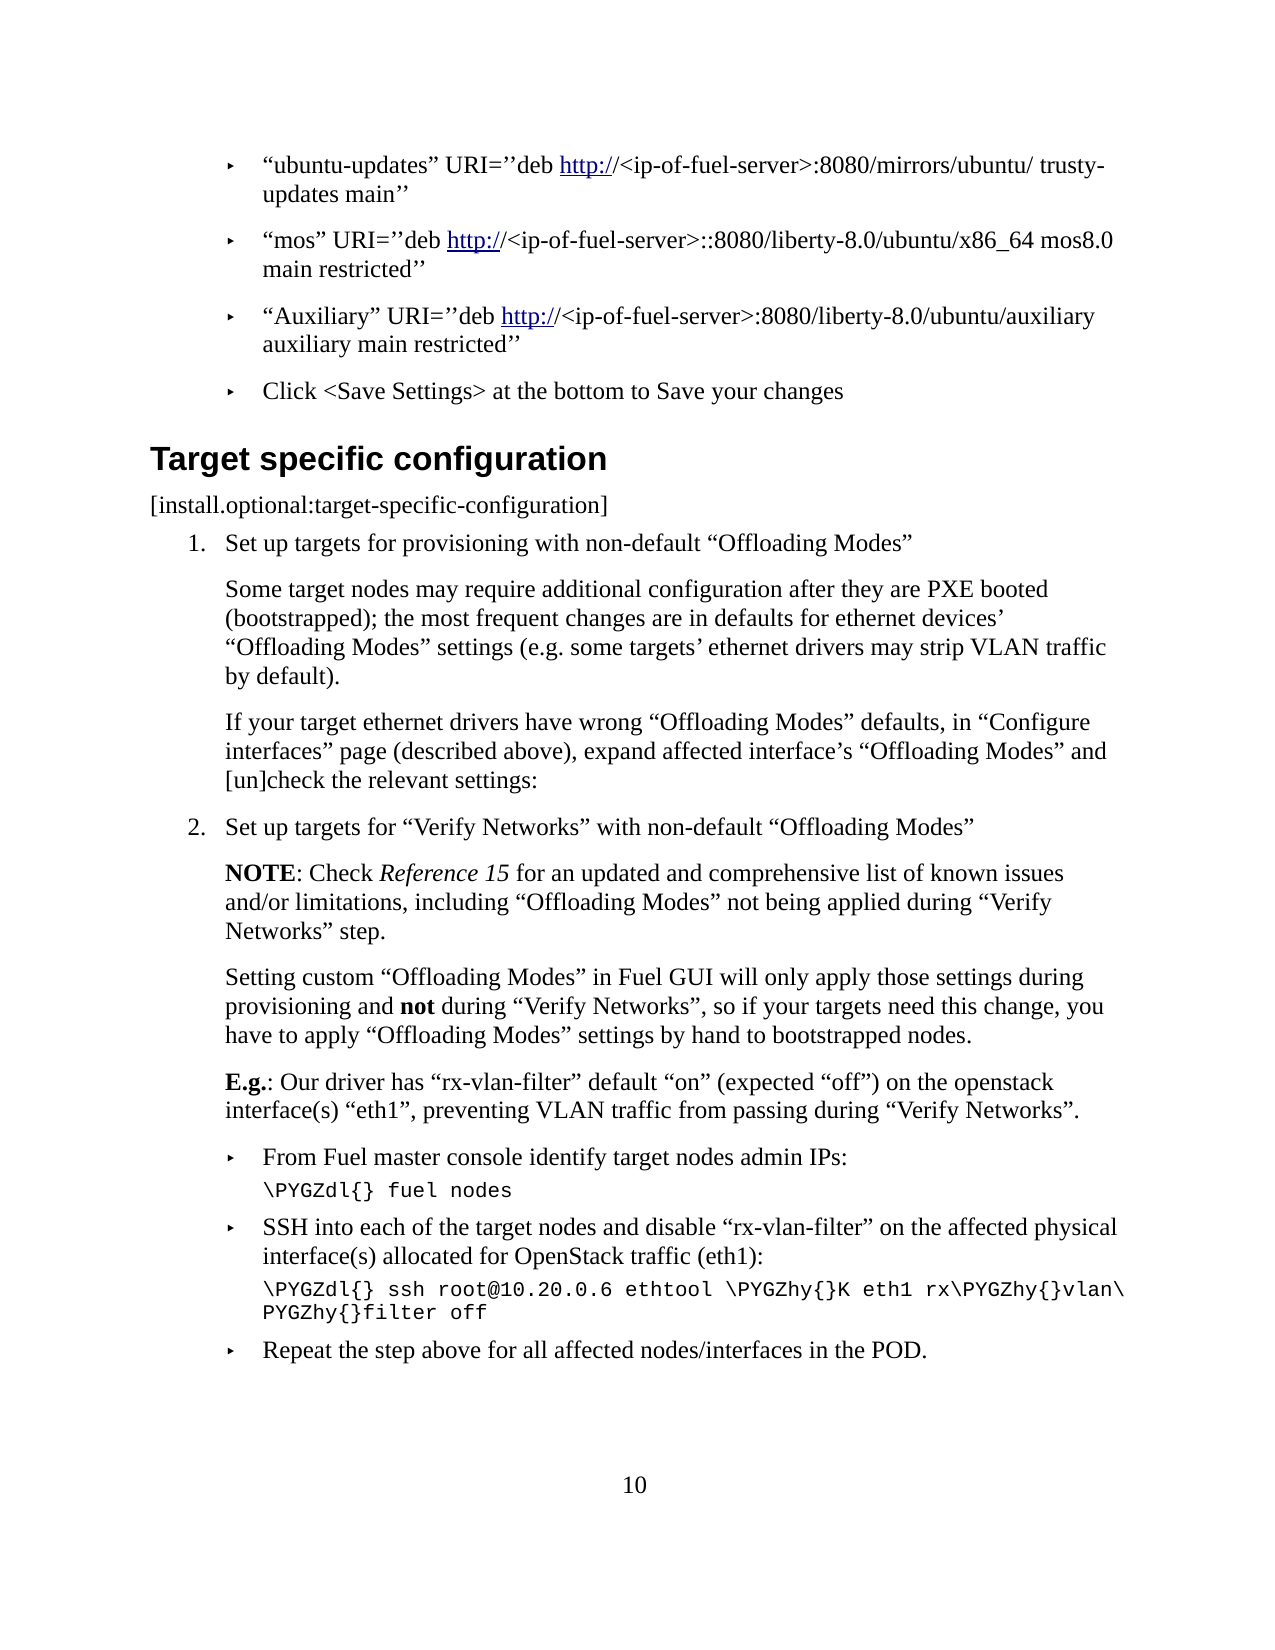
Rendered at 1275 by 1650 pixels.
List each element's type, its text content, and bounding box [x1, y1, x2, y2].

list “mos” URI=’’deb http://<ip-of-fuel-server>::8080/liberty-8.0/ubuntu/x86_64 mos8.0 main restricted’’ [225, 225, 1125, 283]
list \PYGZdl{} ssh root@10.20.0.6 ethtool \PYGZhy{}K eth1 rx\PYGZhy{}vlan\PYGZhy{}filter off [225, 1279, 1125, 1326]
list Set up targets for “Verify Networks” with non-default “Offloading Modes” [187, 812, 1125, 840]
list Repeat the step above for all affected nodes/interfaces in the POD. [225, 1335, 1125, 1364]
list SSH into each of the target nodes and disable “rx-vlan-filter” on the affected physical interface(s) allocated for OpenStack traffic (eth1): [225, 1212, 1125, 1270]
list Setting custom “Offloading Modes” in Fuel GUI will only apply those settings during provisioning and not during “Verify Networks”, so if your targets need this change, you have to apply “Offloading Modes” settings by hand to bootstrapped nodes. [187, 962, 1125, 1049]
list NOTE: Check Reference 15 for an updated and comprehensive list of known issues and/or limitations, including “Offloading Modes” not being applied during “Verify Networks” step. [187, 858, 1125, 944]
subtitle Target specific configuration [150, 439, 1125, 478]
list \PYGZdl{} fuel nodes [225, 1180, 1125, 1203]
list If your target ethernet drivers have wrong “Offloading Modes” defaults, in “Configure interfaces” page (described above), expand affected interface’s “Offloading Modes” and [un]check the relevant settings: [187, 707, 1125, 794]
list Click <Save Settings> at the bottom to Save your changes [225, 376, 1125, 405]
list “ubuntu-updates” URI=’’deb http://<ip-of-fuel-server>:8080/mirrors/ubuntu/ trusty-updates main’’ [225, 150, 1125, 207]
text [install.optional:target-specific-configuration] [150, 490, 1125, 519]
list From Fuel master console identify target nodes admin IPs: [225, 1142, 1125, 1171]
list Some target nodes may require additional configuration after they are PXE booted (bootstrapped); the most frequent changes are in defaults for ethernet devices’ “Offloading Modes” settings (e.g. some targets’ ethernet drivers may strip VLAN traffic by default). [187, 574, 1125, 689]
list E.g.: Our driver has “rx-vlan-filter” default “on” (expected “off”) on the openstack interface(s) “eth1”, preventing VLAN traffic from passing during “Verify Networks”. [187, 1067, 1125, 1124]
list “Auxiliary” URI=’’deb http://<ip-of-fuel-server>:8080/liberty-8.0/ubuntu/auxiliary auxiliary main restricted’’ [225, 301, 1125, 358]
list Set up targets for provisioning with non-default “Offloading Modes” [187, 528, 1125, 557]
